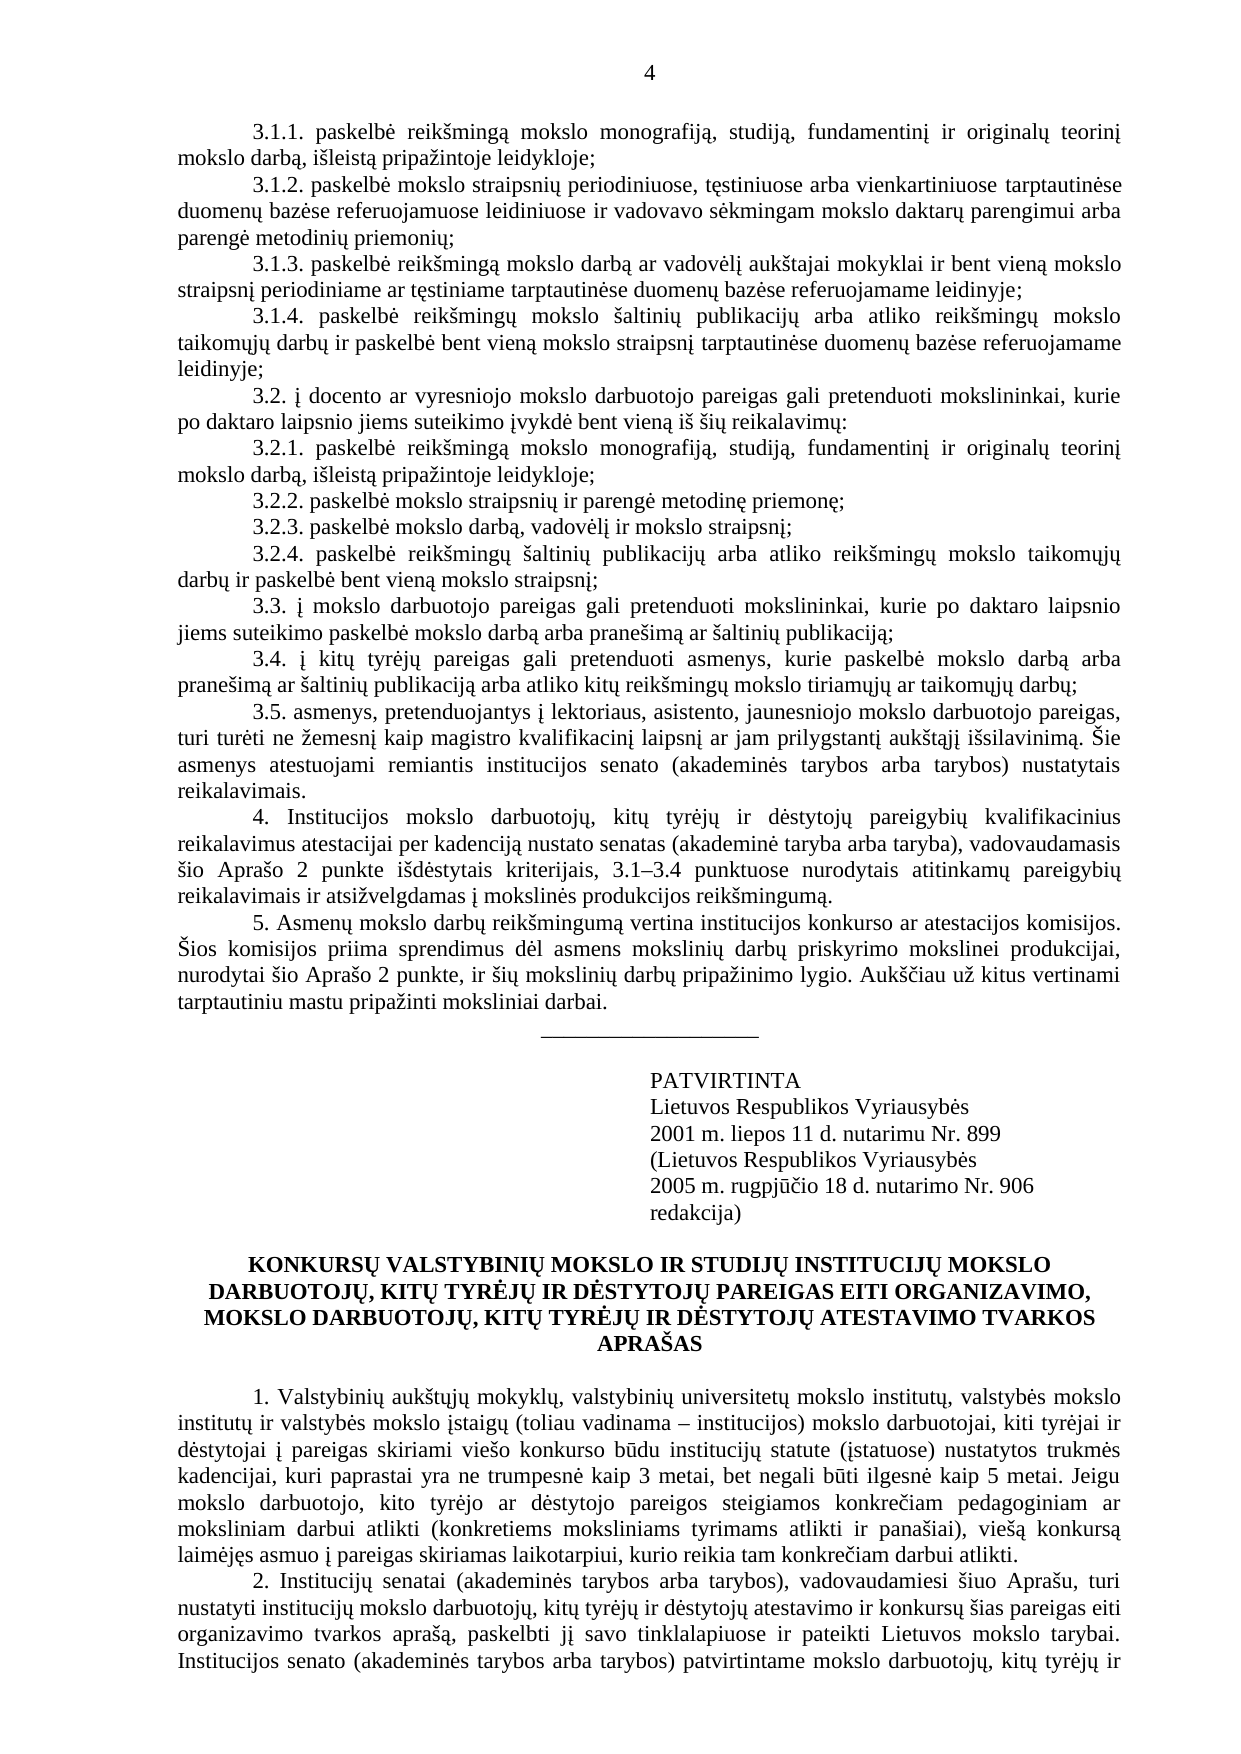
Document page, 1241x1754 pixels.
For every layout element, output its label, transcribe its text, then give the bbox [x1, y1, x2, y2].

text 3.3. į mokslo darbuotojo pareigas gali pretenduoti mokslininkai, kurie po daktaro laipsnio jiems suteikimo paskelbė mokslo darbą arba pranešimą ar šaltinių publikaciją; [177, 592, 1122, 645]
text 3.2.4. paskelbė reikšmingų šaltinių publikacijų arba atliko reikšmingų mokslo taikomųjų darbų ir paskelbė bent vieną mokslo straipsnį; [177, 540, 1122, 592]
text 3.1.1. paskelbė reikšmingą mokslo monografiją, studiją, fundamentinį ir originalų teorinį mokslo darbą, išleistą pripažintoje leidykloje; [177, 118, 1122, 171]
text konkursų valstybinių mokslo ir studijų institucijų mokslo darbuotojų, kitų tyrėjų ir dėstytojų pareigas eiti organizavimo, mokslo darbuotojų, kitų tyrėjų ir dėstytojų atestavimo tvarkos aprašas [177, 1251, 1122, 1357]
text 2. Institucijų senatai (akademinės tarybos arba tarybos), vadovaudamiesi šiuo Aprašu, turi nustatyti institucijų mokslo darbuotojų, kitų tyrėjų ir dėstytojų atestavimo ir konkursų šias pareigas eiti organizavimo tvarkos aprašą, paskelbti jį savo tinklalapiuose ir pateikti Lietuvos mokslo tarybai. Institucijos senato (akademinės tarybos arba tarybos) patvirtintame mokslo darbuotojų, kitų tyrėjų ir [177, 1568, 1122, 1673]
text 3.2.2. paskelbė mokslo straipsnių ir parengė metodinę priemonę; [177, 487, 1122, 513]
text 3.4. į kitų tyrėjų pareigas gali pretenduoti asmenys, kurie paskelbė mokslo darbą arba pranešimą ar šaltinių publikaciją arba atliko kitų reikšmingų mokslo tiriamųjų ar taikomųjų darbų; [177, 645, 1122, 698]
text 3.2. į docento ar vyresniojo mokslo darbuotojo pareigas gali pretenduoti mokslininkai, kurie po daktaro laipsnio jiems suteikimo įvykdė bent vieną iš šių reikalavimų: [177, 382, 1122, 434]
text Lietuvos Respublikos Vyriausybės 2001 m. liepos 11 d. nutarimu Nr. 899 (Lietuvos Respublikos Vyriausybės 2005 m. rugpjūčio 18 d. nutarimo Nr. 906 redakcija) [650, 1093, 1122, 1225]
text 3.2.3. paskelbė mokslo darbą, vadovėlį ir mokslo straipsnį; [177, 513, 1122, 540]
text 3.1.2. paskelbė mokslo straipsnių periodiniuose, tęstiniuose arba vienkartiniuose tarptautinėse duomenų bazėse referuojamuose leidiniuose ir vadovavo sėkmingam mokslo daktarų parengimui arba parengė metodinių priemonių; [177, 171, 1122, 250]
text 3.1.3. paskelbė reikšmingą mokslo darbą ar vadovėlį aukštajai mokyklai ir bent vieną mokslo straipsnį periodiniame ar tęstiniame tarptautinėse duomenų bazėse referuojamame leidinyje; [177, 250, 1122, 303]
text 4. Institucijos mokslo darbuotojų, kitų tyrėjų ir dėstytojų pareigybių kvalifikacinius reikalavimus atestacijai per kadenciją nustato senatas (akademinė taryba arba taryba), vadovaudamasis šio Aprašo 2 punkte išdėstytais kriterijais, 3.1–3.4 punktuose nurodytais atitinkamų pareigybių reikalavimais ir atsižvelgdamas į mokslinės produkcijos reikšmingumą. [177, 803, 1122, 909]
text 3.5. asmenys, pretenduojantys į lektoriaus, asistento, jaunesniojo mokslo darbuotojo pareigas, turi turėti ne žemesnį kaip magistro kvalifikacinį laipsnį ar jam prilygstantį aukštąjį išsilavinimą. Šie asmenys atestuojami remiantis institucijos senato (akademinės tarybos arba tarybos) nustatytais reikalavimais. [177, 698, 1122, 803]
text Patvirtinta [650, 1067, 1122, 1093]
text 3.2.1. paskelbė reikšmingą mokslo monografiją, studiją, fundamentinį ir originalų teorinį mokslo darbą, išleistą pripažintoje leidykloje; [177, 434, 1122, 487]
text 1. Valstybinių aukštųjų mokyklų, valstybinių universitetų mokslo institutų, valstybės mokslo institutų ir valstybės mokslo įstaigų (toliau vadinama – institucijos) mokslo darbuotojai, kiti tyrėjai ir dėstytojai į pareigas skiriami viešo konkurso būdu institucijų statute (įstatuose) nustatytos trukmės kadencijai, kuri paprastai yra ne trumpesnė kaip 3 metai, bet negali būti ilgesnė kaip 5 metai. Jeigu mokslo darbuotojo, kito tyrėjo ar dėstytojo pareigos steigiamos konkrečiam pedagoginiam ar moksliniam darbui atlikti (konkretiems moksliniams tyrimams atlikti ir panašiai), viešą konkursą laimėjęs asmuo į pareigas skiriamas laikotarpiui, kurio reikia tam konkrečiam darbui atlikti. [177, 1383, 1122, 1568]
text 3.1.4. paskelbė reikšmingų mokslo šaltinių publikacijų arba atliko reikšmingų mokslo taikomųjų darbų ir paskelbė bent vieną mokslo straipsnį tarptautinėse duomenų bazėse referuojamame leidinyje; [177, 303, 1122, 382]
text ___________________ [177, 1014, 1122, 1041]
text 5. Asmenų mokslo darbų reikšmingumą vertina institucijos konkurso ar atestacijos komisijos. Šios komisijos priima sprendimus dėl asmens mokslinių darbų priskyrimo mokslinei produkcijai, nurodytai šio Aprašo 2 punkte, ir šių mokslinių darbų pripažinimo lygio. Aukščiau už kitus vertinami tarptautiniu mastu pripažinti moksliniai darbai. [177, 909, 1122, 1014]
